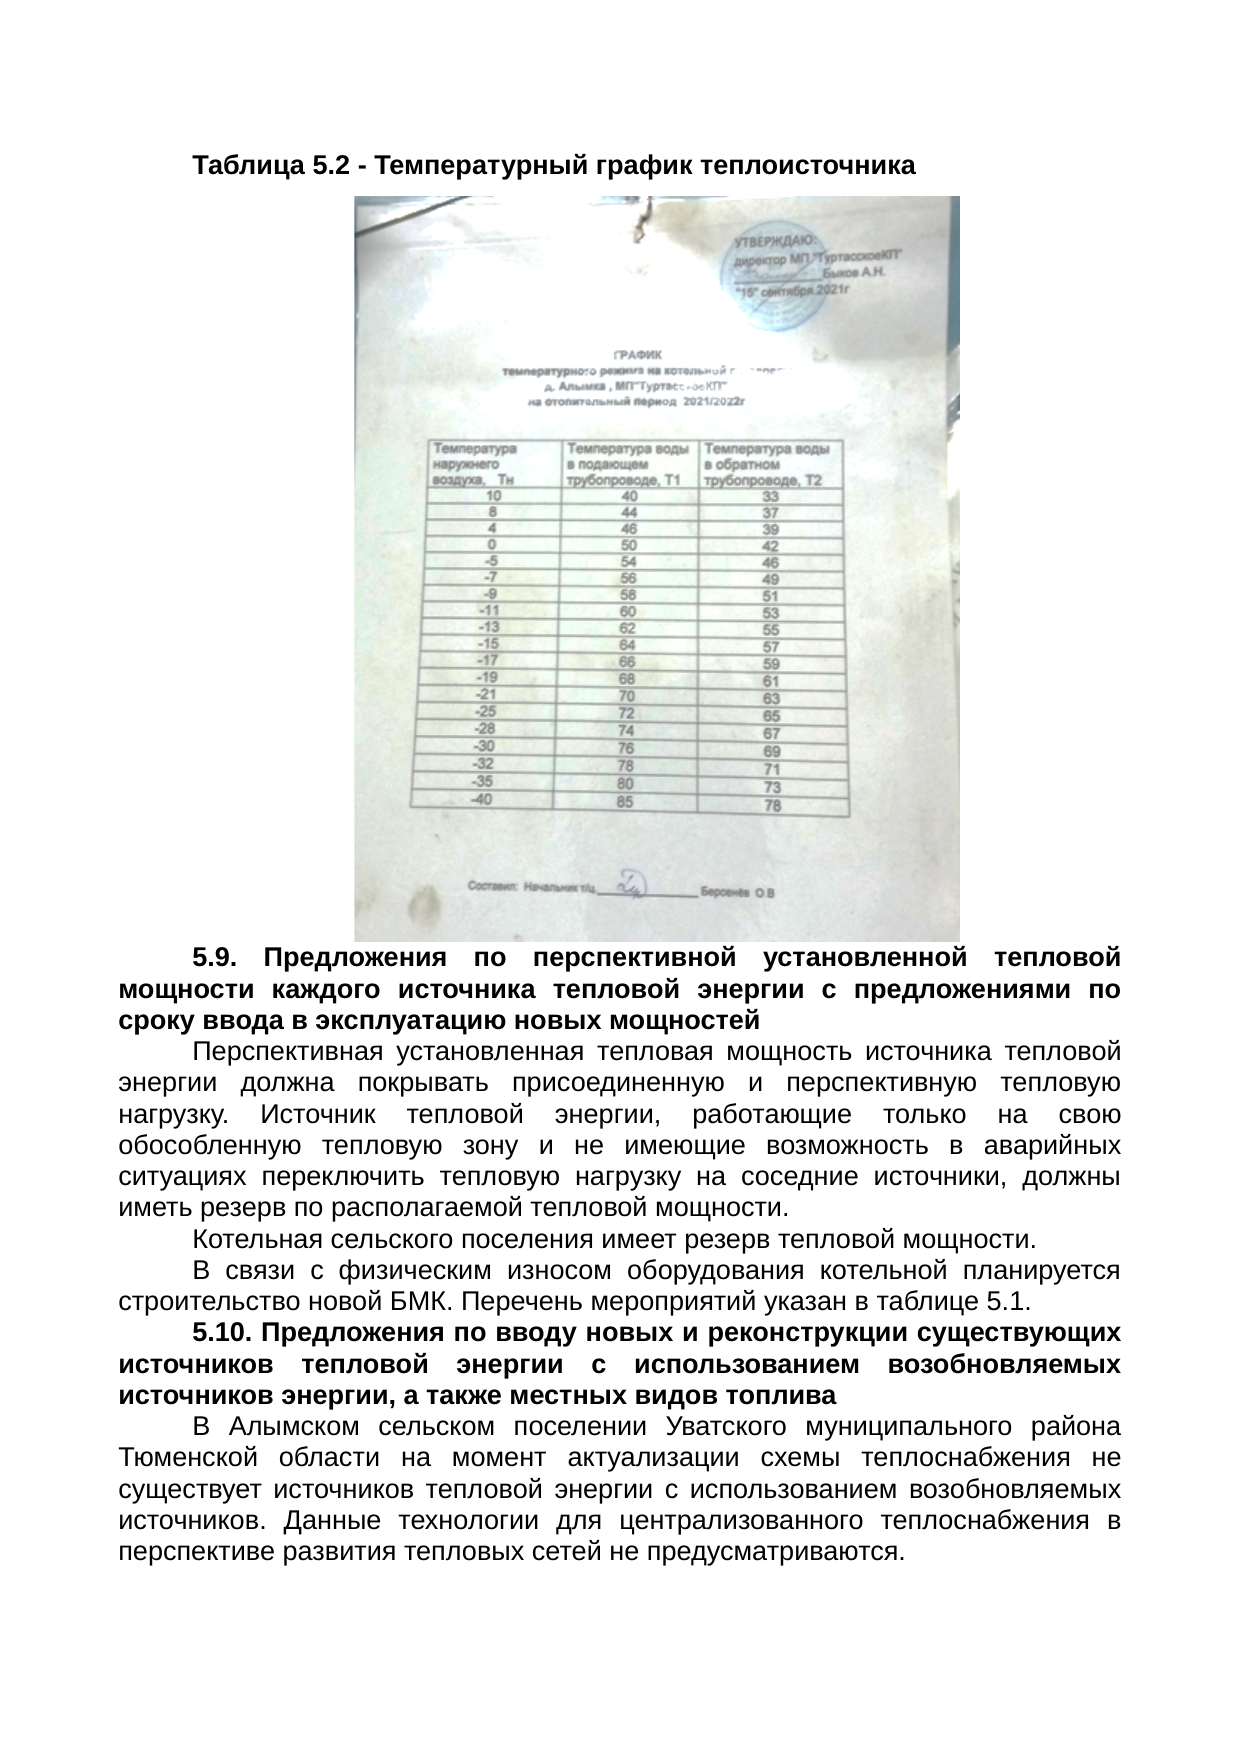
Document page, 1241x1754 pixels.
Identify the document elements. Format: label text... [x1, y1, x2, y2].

subtitle 5.9. Предложения по перспективной установленной тепловой мощности каждого источника тепловой энергии с предложениями по сроку ввода в эксплуатацию новых мощностей [118, 941, 1122, 1035]
text В Алымском сельском поселении Уватского муниципального района Тюменской области на момент актуализации схемы теплоснабжения не существует источников тепловой энергии с использованием возобновляемых источников. Данные технологии для централизованного теплоснабжения в перспективе развития тепловых сетей не предусматриваются. [118, 1410, 1122, 1566]
subtitle 5.10. Предложения по вводу новых и реконструкции существующих источников тепловой энергии с использованием возобновляемых источников энергии, а также местных видов топлива [118, 1316, 1122, 1410]
list Котельная сельского поселения имеет резерв тепловой мощности. [118, 1223, 1122, 1254]
picture [354, 196, 960, 942]
list В связи с физическим износом оборудования котельной планируется строительство новой БМК. Перечень мероприятий указан в таблице 5.1. [118, 1254, 1122, 1316]
text Таблица 5.2 - Температурный график теплоисточника [118, 149, 1122, 181]
text Перспективная установленная тепловая мощность источника тепловой энергии должна покрывать присоединенную и перспективную тепловую нагрузку. Источник тепловой энергии, работающие только на свою обособленную тепловую зону и не имеющие возможность в аварийных ситуациях переключить тепловую нагрузку на соседние источники, должны иметь резерв по располагаемой тепловой мощности. [118, 1035, 1122, 1223]
